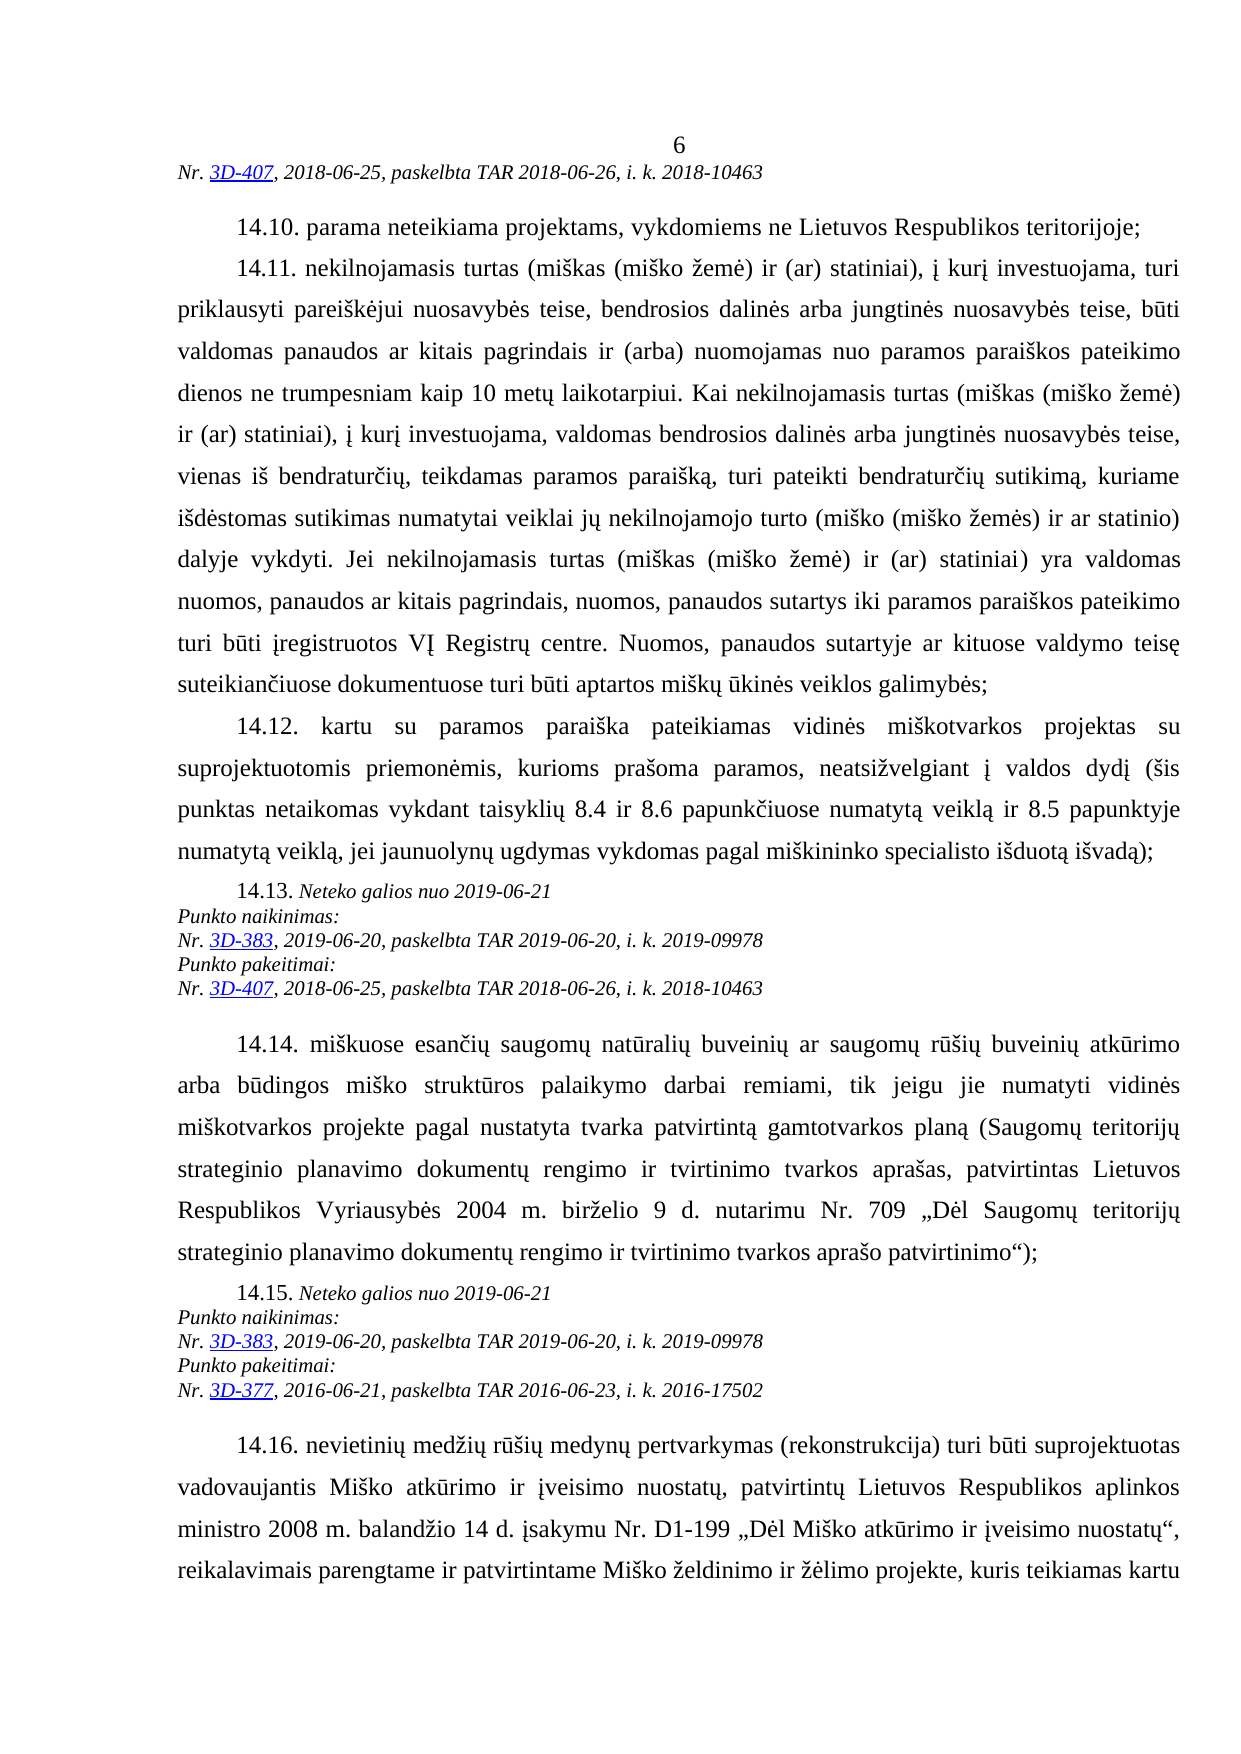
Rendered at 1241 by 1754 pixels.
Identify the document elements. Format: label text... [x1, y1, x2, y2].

text 14.11. nekilnojamasis turtas (miškas (miško žemė) ir (ar) statiniai), į kurį investuojama, turi priklausyti pareiškėjui nuosavybės teise, bendrosios dalinės arba jungtinės nuosavybės teise, būti valdomas panaudos ar kitais pagrindais ir (arba) nuomojamas nuo paramos paraiškos pateikimo dienos ne trumpesniam kaip 10 metų laikotarpiui. Kai nekilnojamasis turtas (miškas (miško žemė) ir (ar) statiniai), į kurį investuojama, valdomas bendrosios dalinės arba jungtinės nuosavybės teise, vienas iš bendraturčių, teikdamas paramos paraišką, turi pateikti bendraturčių sutikimą, kuriame išdėstomas sutikimas numatytai veiklai jų nekilnojamojo turto (miško (miško žemės) ir ar statinio) dalyje vykdyti. Jei nekilnojamasis turtas (miškas (miško žemė) ir (ar) statiniai) yra valdomas nuomos, panaudos ar kitais pagrindais, nuomos, panaudos sutartys iki paramos paraiškos pateikimo turi būti įregistruotos VĮ Registrų centre. Nuomos, panaudos sutartyje ar kituose valdymo teisę suteikiančiuose dokumentuose turi būti aptartos miškų ūkinės veiklos galimybės; [177, 253, 1181, 698]
text Nr. 3D-407, 2018-06-25, paskelbta TAR 2018-06-26, i. k. 2018-10463 [177, 159, 1181, 184]
text 14.10. parama neteikiama projektams, vykdomiems ne Lietuvos Respublikos teritorijoje; [177, 212, 1181, 241]
text 14.13. Neteko galios nuo 2019-06-21 [177, 878, 1181, 904]
text Punkto naikinimas: [177, 1305, 1181, 1329]
text Nr. 3D-377, 2016-06-21, paskelbta TAR 2016-06-23, i. k. 2016-17502 [177, 1377, 1181, 1402]
text 14.12. kartu su paramos paraiška pateikiamas vidinės miškotvarkos projektas su suprojektuotomis priemonėmis, kurioms prašoma paramos, neatsižvelgiant į valdos dydį (šis punktas netaikomas vykdant taisyklių 8.4 ir 8.6 papunkčiuose numatytą veiklą ir 8.5 papunktyje numatytą veiklą, jei jaunuolynų ugdymas vykdomas pagal miškininko specialisto išduotą išvadą); [177, 711, 1181, 865]
text Punkto naikinimas: [177, 904, 1181, 928]
text Nr. 3D-383, 2019-06-20, paskelbta TAR 2019-06-20, i. k. 2019-09978 [177, 1329, 1181, 1353]
text Nr. 3D-407, 2018-06-25, paskelbta TAR 2018-06-26, i. k. 2018-10463 [177, 976, 1181, 1000]
text 14.15. Neteko galios nuo 2019-06-21 [177, 1279, 1181, 1305]
text 14.16. nevietinių medžių rūšių medynų pertvarkymas (rekonstrukcija) turi būti suprojektuotas vadovaujantis Miško atkūrimo ir įveisimo nuostatų, patvirtintų Lietuvos Respublikos aplinkos ministro 2008 m. balandžio 14 d. įsakymu Nr. D1-199 „Dėl Miško atkūrimo ir įveisimo nuostatų“, reikalavimais parengtame ir patvirtintame Miško želdinimo ir žėlimo projekte, kuris teikiamas kartu [177, 1430, 1181, 1584]
text 14.14. miškuose esančių saugomų natūralių buveinių ar saugomų rūšių buveinių atkūrimo arba būdingos miško struktūros palaikymo darbai remiami, tik jeigu jie numatyti vidinės miškotvarkos projekte pagal nustatyta tvarka patvirtintą gamtotvarkos planą (Saugomų teritorijų strateginio planavimo dokumentų rengimo ir tvirtinimo tvarkos aprašas, patvirtintas Lietuvos Respublikos Vyriausybės 2004 m. birželio 9 d. nutarimu Nr. 709 „Dėl Saugomų teritorijų strateginio planavimo dokumentų rengimo ir tvirtinimo tvarkos aprašo patvirtinimo“); [177, 1029, 1181, 1266]
text Punkto pakeitimai: [177, 952, 1181, 976]
text Punkto pakeitimai: [177, 1353, 1181, 1377]
text Nr. 3D-383, 2019-06-20, paskelbta TAR 2019-06-20, i. k. 2019-09978 [177, 928, 1181, 952]
